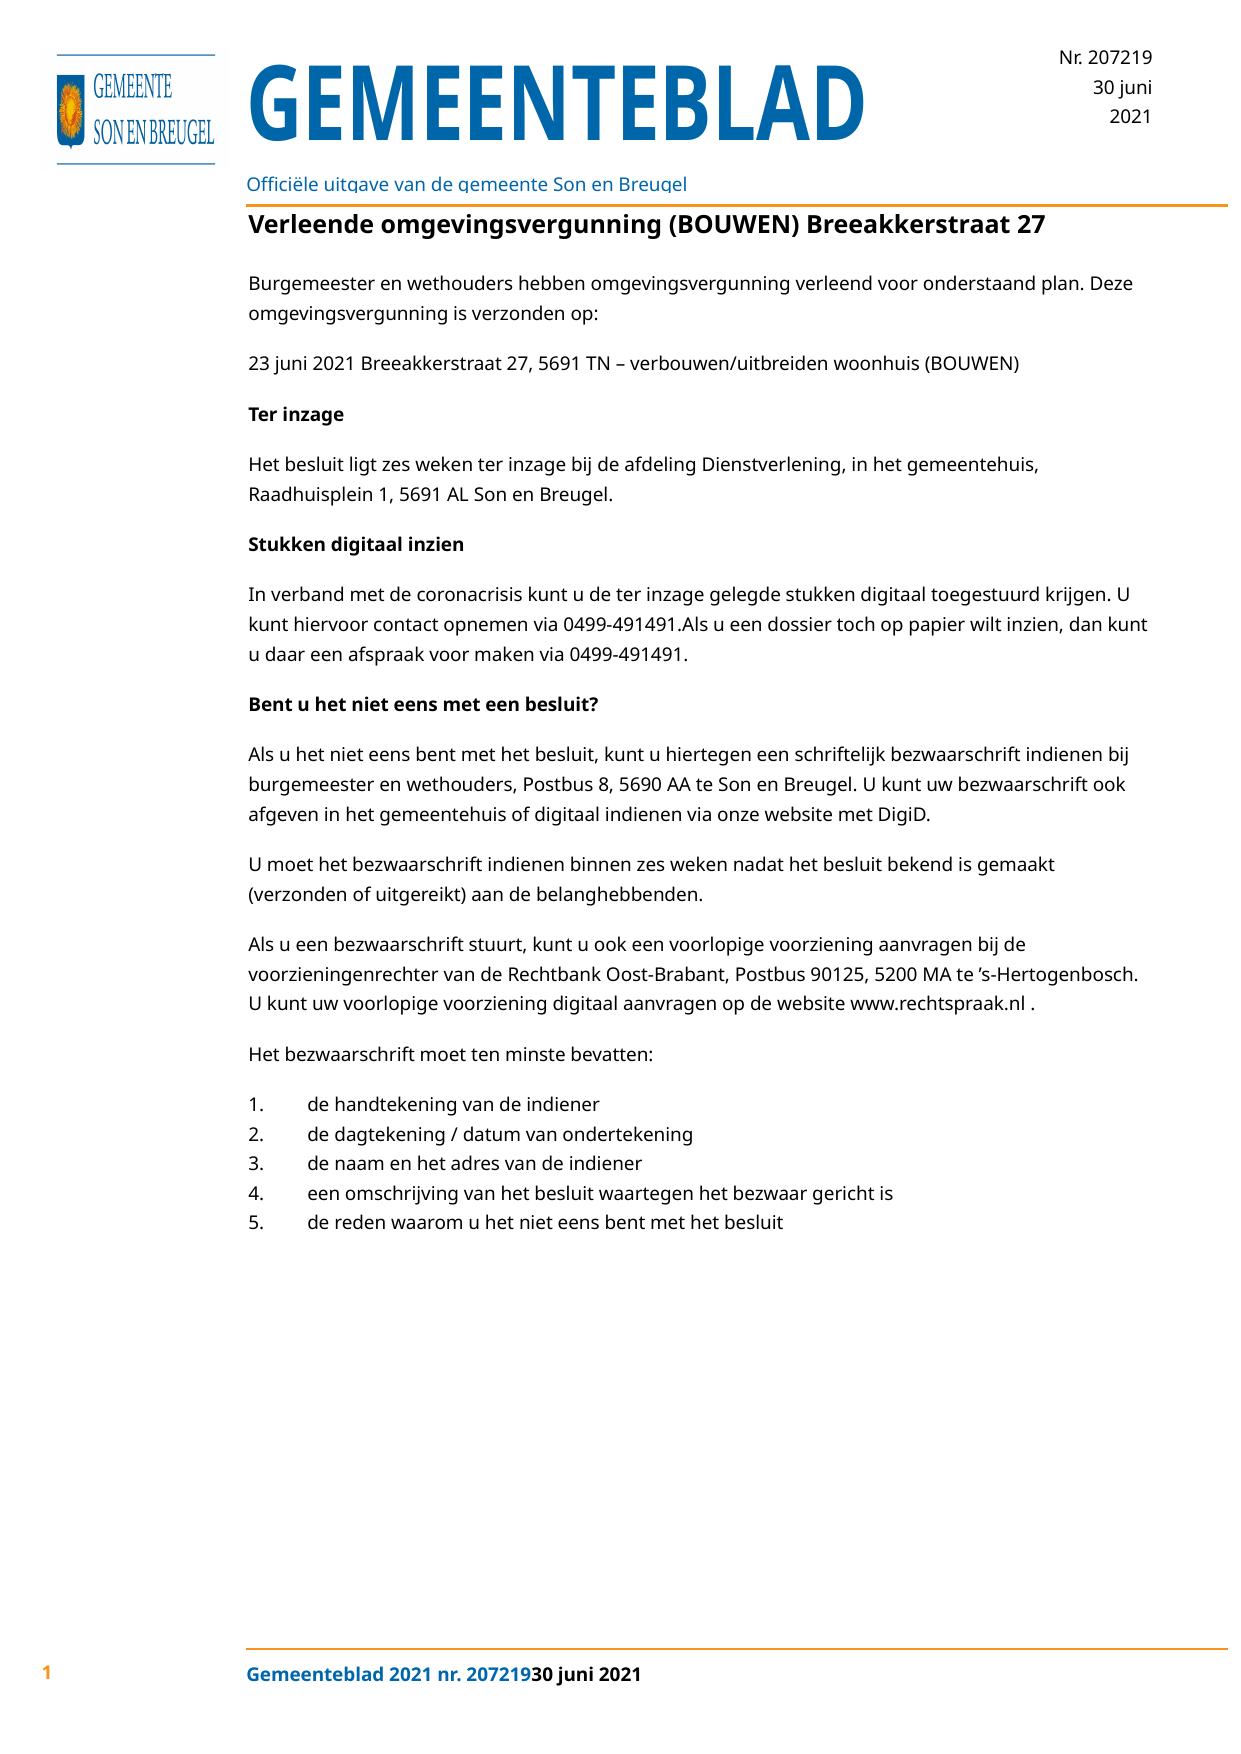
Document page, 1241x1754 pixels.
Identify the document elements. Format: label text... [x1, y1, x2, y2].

list de dagtekening / datum van ondertekening [248, 1121, 1152, 1146]
text Als u een bezwaarschrift stuurt, kunt u ook een voorlopige voorziening aanvragen bij de voorzieningenrechter van de Rechtbank Oost-Brabant, Postbus 90125, 5200 MA te ’s-Hertogenbosch. U kunt uw voorlopige voorziening digitaal aanvragen op de website www.rechtspraak.nl . [248, 931, 1152, 1016]
list de naam en het adres van de indiener [248, 1150, 1152, 1176]
text U moet het bezwaarschrift indienen binnen zes weken nadat het besluit bekend is gemaakt (verzonden of uitgereikt) aan de belanghebbenden. [248, 851, 1152, 906]
list de reden waarom u het niet eens bent met het besluit [248, 1209, 1152, 1235]
text Het besluit ligt zes weken ter inzage bij de afdeling Dienstverlening, in het gemeentehuis, Raadhuisplein 1, 5691 AL Son en Breugel. [248, 451, 1152, 506]
text Het bezwaarschrift moet ten minste bevatten: [248, 1041, 1152, 1066]
text In verband met de coronacrisis kunt u de ter inzage gelegde stukken digitaal toegestuurd krijgen. U kunt hiervoor contact opnemen via 0499-491491.Als u een dossier toch op papier wilt inzien, dan kunt u daar een afspraak voor maken via 0499-491491. [248, 582, 1152, 666]
text 23 juni 2021 Breeakkerstraat 27, 5691 TN – verbouwen/uitbreiden woonhuis (BOUWEN) [248, 350, 1152, 376]
list een omschrijving van het besluit waartegen het bezwaar gericht is [248, 1180, 1152, 1206]
list de handtekening van de indiener [248, 1091, 1152, 1117]
text Ter inzage [248, 401, 1152, 426]
text Bent u het niet eens met een besluit? [248, 691, 1152, 717]
picture [41, 47, 231, 172]
text Stukken digitaal inzien [248, 531, 1152, 557]
text Als u het niet eens bent met het besluit, kunt u hiertegen een schriftelijk bezwaarschrift indienen bij burgemeester en wethouders, Postbus 8, 5690 AA te Son en Breugel. U kunt uw bezwaarschrift ook afgeven in het gemeentehuis of digitaal indienen via onze website met DigiD. [248, 742, 1152, 826]
text Verleende omgevingsvergunning (BOUWEN) Breeakkerstraat 27 [248, 207, 1152, 241]
text Burgemeester en wethouders hebben omgevingsvergunning verleend voor onderstaand plan. Deze omgevingsvergunning is verzonden op: [248, 270, 1152, 326]
